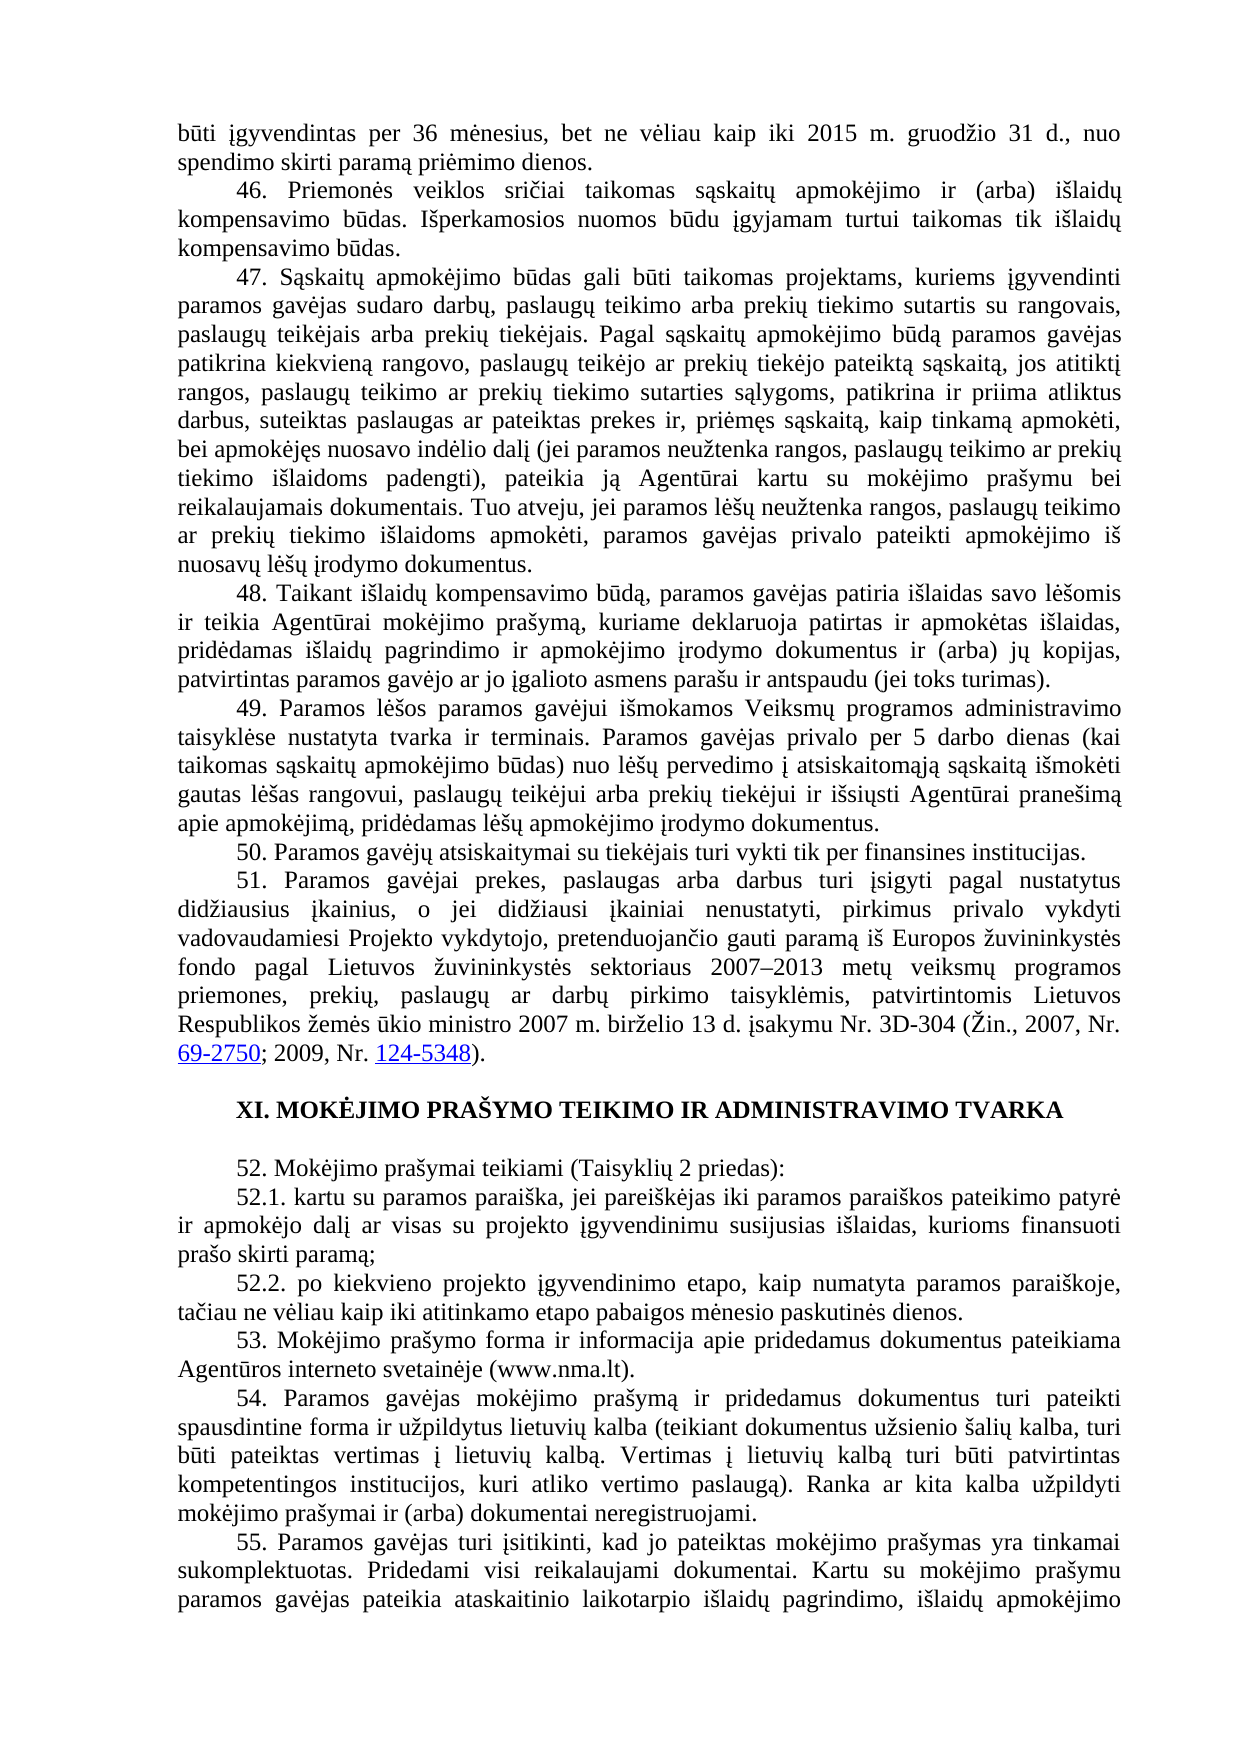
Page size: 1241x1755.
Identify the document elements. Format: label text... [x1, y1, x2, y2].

text 46. Priemonės veiklos sričiai taikomas sąskaitų apmokėjimo ir (arba) išlaidų kompensavimo būdas. Išperkamosios nuomos būdu įgyjamam turtui taikomas tik išlaidų kompensavimo būdas. [177, 176, 1122, 262]
text XI. MOKĖJIMO PRAŠYMO TEIKIMO IR ADMINISTRAVIMO TVARKA [177, 1096, 1122, 1124]
text 52. Mokėjimo prašymai teikiami (Taisyklių 2 priedas): [177, 1153, 1122, 1182]
text 50. Paramos gavėjų atsiskaitymai su tiekėjais turi vykti tik per finansines institucijas. [177, 837, 1122, 866]
text 47. Sąskaitų apmokėjimo būdas gali būti taikomas projektams, kuriems įgyvendinti paramos gavėjas sudaro darbų, paslaugų teikimo arba prekių tiekimo sutartis su rangovais, paslaugų teikėjais arba prekių tiekėjais. Pagal sąskaitų apmokėjimo būdą paramos gavėjas patikrina kiekvieną rangovo, paslaugų teikėjo ar prekių tiekėjo pateiktą sąskaitą, jos atitiktį rangos, paslaugų teikimo ar prekių tiekimo sutarties sąlygoms, patikrina ir priima atliktus darbus, suteiktas paslaugas ar pateiktas prekes ir, priėmęs sąskaitą, kaip tinkamą apmokėti, bei apmokėjęs nuosavo indėlio dalį (jei paramos neužtenka rangos, paslaugų teikimo ar prekių tiekimo išlaidoms padengti), pateikia ją Agentūrai kartu su mokėjimo prašymu bei reikalaujamais dokumentais. Tuo atveju, jei paramos lėšų neužtenka rangos, paslaugų teikimo ar prekių tiekimo išlaidoms apmokėti, paramos gavėjas privalo pateikti apmokėjimo iš nuosavų lėšų įrodymo dokumentus. [177, 262, 1122, 578]
text 53. Mokėjimo prašymo forma ir informacija apie pridedamus dokumentus pateikiama Agentūros interneto svetainėje (www.nma.lt). [177, 1326, 1122, 1383]
text 49. Paramos lėšos paramos gavėjui išmokamos Veiksmų programos administravimo taisyklėse nustatyta tvarka ir terminais. Paramos gavėjas privalo per 5 darbo dienas (kai taikomas sąskaitų apmokėjimo būdas) nuo lėšų pervedimo į atsiskaitomąją sąskaitą išmokėti gautas lėšas rangovui, paslaugų teikėjui arba prekių tiekėjui ir išsiųsti Agentūrai pranešimą apie apmokėjimą, pridėdamas lėšų apmokėjimo įrodymo dokumentus. [177, 693, 1122, 837]
text 54. Paramos gavėjas mokėjimo prašymą ir pridedamus dokumentus turi pateikti spausdintine forma ir užpildytus lietuvių kalba (teikiant dokumentus užsienio šalių kalba, turi būti pateiktas vertimas į lietuvių kalbą. Vertimas į lietuvių kalbą turi būti patvirtintas kompetentingos institucijos, kuri atliko vertimo paslaugą). Ranka ar kita kalba užpildyti mokėjimo prašymai ir (arba) dokumentai neregistruojami. [177, 1383, 1122, 1527]
text 52.2. po kiekvieno projekto įgyvendinimo etapo, kaip numatyta paramos paraiškoje, tačiau ne vėliau kaip iki atitinkamo etapo pabaigos mėnesio paskutinės dienos. [177, 1268, 1122, 1326]
text 51. Paramos gavėjai prekes, paslaugas arba darbus turi įsigyti pagal nustatytus didžiausius įkainius, o jei didžiausi įkainiai nenustatyti, pirkimus privalo vykdyti vadovaudamiesi Projekto vykdytojo, pretenduojančio gauti paramą iš Europos žuvininkystės fondo pagal Lietuvos žuvininkystės sektoriaus 2007–2013 metų veiksmų programos priemones, prekių, paslaugų ar darbų pirkimo taisyklėmis, patvirtintomis Lietuvos Respublikos žemės ūkio ministro 2007 m. birželio 13 d. įsakymu Nr. 3D-304 (Žin., 2007, Nr. 69-2750; 2009, Nr. 124-5348). [177, 866, 1122, 1067]
text 48. Taikant išlaidų kompensavimo būdą, paramos gavėjas patiria išlaidas savo lėšomis ir teikia Agentūrai mokėjimo prašymą, kuriame deklaruoja patirtas ir apmokėtas išlaidas, pridėdamas išlaidų pagrindimo ir apmokėjimo įrodymo dokumentus ir (arba) jų kopijas, patvirtintas paramos gavėjo ar jo įgalioto asmens parašu ir antspaudu (jei toks turimas). [177, 578, 1122, 693]
text būti įgyvendintas per 36 mėnesius, bet ne vėliau kaip iki 2015 m. gruodžio 31 d., nuo spendimo skirti paramą priėmimo dienos. [177, 118, 1122, 176]
text 55. Paramos gavėjas turi įsitikinti, kad jo pateiktas mokėjimo prašymas yra tinkamai sukomplektuotas. Pridedami visi reikalaujami dokumentai. Kartu su mokėjimo prašymu paramos gavėjas pateikia ataskaitinio laikotarpio išlaidų pagrindimo, išlaidų apmokėjimo [177, 1527, 1122, 1613]
text 52.1. kartu su paramos paraiška, jei pareiškėjas iki paramos paraiškos pateikimo patyrė ir apmokėjo dalį ar visas su projekto įgyvendinimu susijusias išlaidas, kurioms finansuoti prašo skirti paramą; [177, 1182, 1122, 1268]
